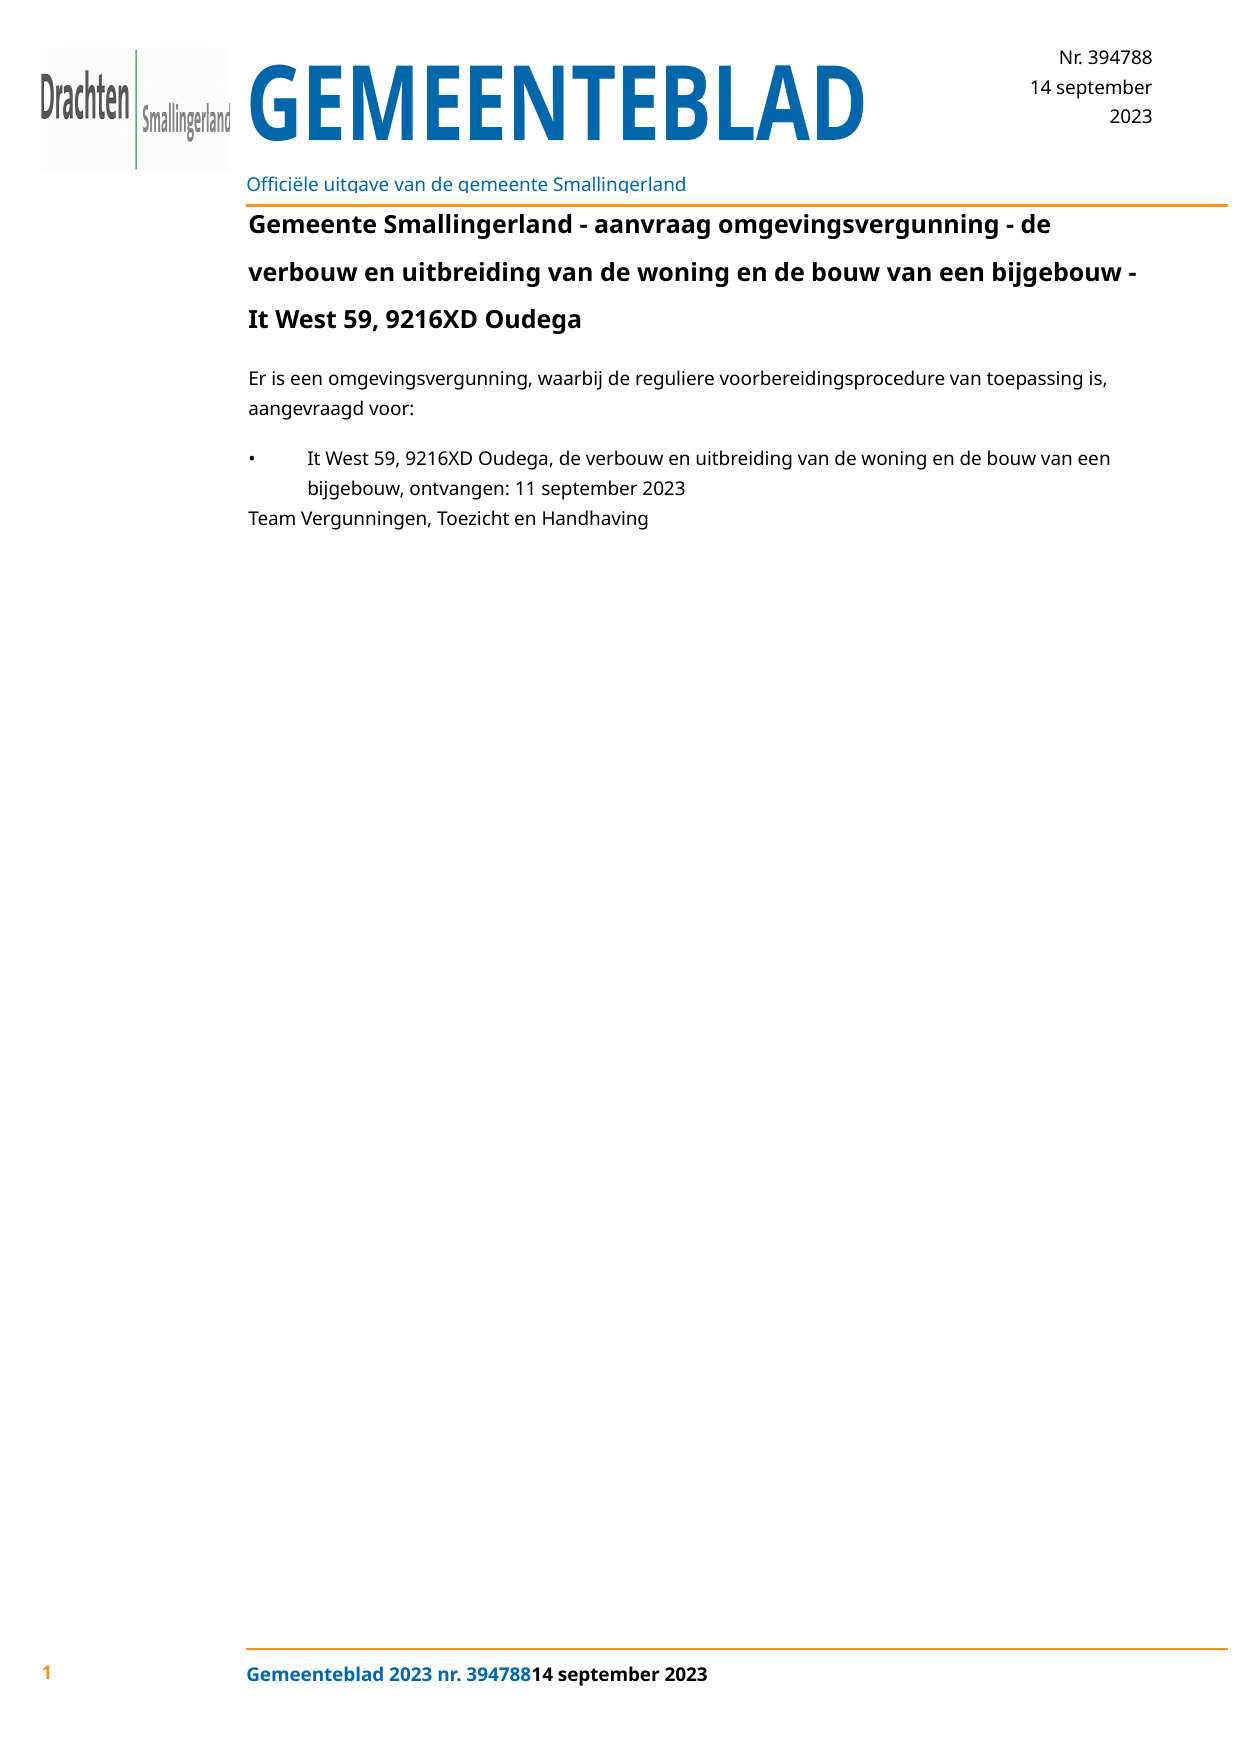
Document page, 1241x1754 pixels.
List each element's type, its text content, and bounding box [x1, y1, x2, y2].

list It West 59, 9216XD Oudega, de verbouw en uitbreiding van de woning en de bouw van een bijgebouw, ontvangen: 11 september 2023 [248, 446, 1152, 501]
text Gemeente Smallingerland - aanvraag omgevingsvergunning - de verbouw en uitbreiding van de woning en de bouw van een bijgebouw - It West 59, 9216XD Oudega [248, 207, 1152, 336]
text Er is een omgevingsvergunning, waarbij de reguliere voorbereidingsprocedure van toepassing is, aangevraagd voor: [248, 366, 1152, 421]
text Team Vergunningen, Toezicht en Handhaving [248, 505, 1152, 530]
picture [41, 47, 231, 172]
